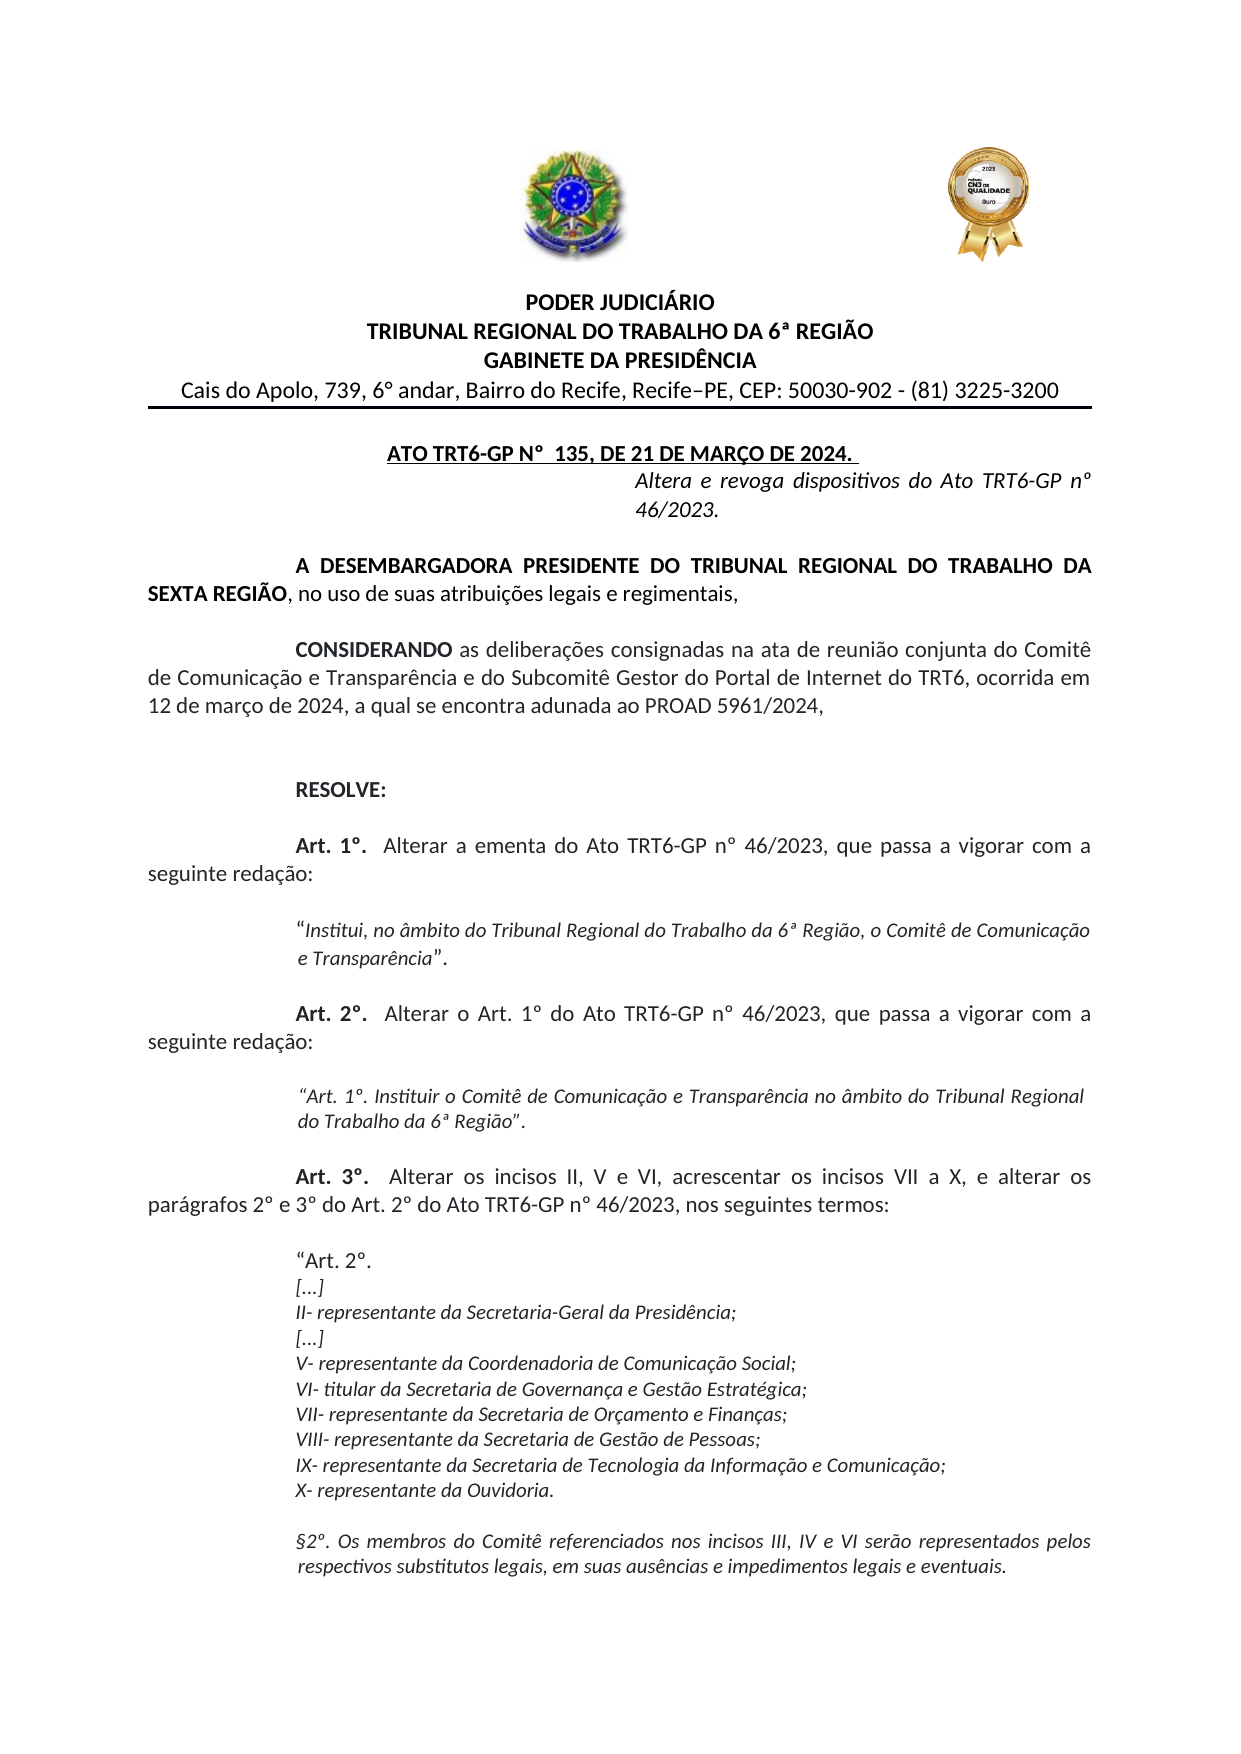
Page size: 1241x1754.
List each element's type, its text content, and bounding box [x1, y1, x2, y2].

text Cais do Apolo, 739, 6° andar, Bairro do Recife, Recife–PE, CEP: 50030-902 - (81) 3225-3200 [148, 375, 1092, 406]
text II- representante da Secretaria-Geral da Presidência; [148, 1299, 1092, 1325]
text PODER JUDICIÁRIO [148, 287, 1092, 316]
text CONSIDERANDO as deliberações consignadas na ata de reunião conjunta do Comitê de Comunicação e Transparência e do Subcomitê Gestor do Portal de Internet do TRT6, ocorrida em 12 de março de 2024, a qual se encontra adunada ao PROAD 5961/2024, [148, 635, 1092, 719]
text Art. 3º. Alterar os incisos II, V e VI, acrescentar os incisos VII a X, e alterar os parágrafos 2º e 3º do Art. 2º do Ato TRT6-GP nº 46/2023, nos seguintes termos: [148, 1162, 1092, 1218]
text [...] [148, 1274, 1092, 1299]
text [...] [148, 1325, 1092, 1350]
text Art. 2º. Alterar o Art. 1º do Ato TRT6-GP nº 46/2023, que passa a vigorar com a seguinte redação: [148, 999, 1092, 1055]
text “Art. 1º. Instituir o Comitê de Comunicação e Transparência no âmbito do Tribunal Regional do Trabalho da 6ª Região”. [298, 1083, 1085, 1134]
text A DESEMBARGADORA PRESIDENTE DO TRIBUNAL REGIONAL DO TRABALHO DA SEXTA REGIÃO, no uso de suas atribuições legais e regimentais, [148, 551, 1092, 607]
text GABINETE DA PRESIDÊNCIA [148, 346, 1092, 375]
text TRIBUNAL REGIONAL DO TRABALHO DA 6ª REGIÃO [148, 316, 1092, 346]
text “Art. 2º. [148, 1246, 1092, 1274]
text §2º. Os membros do Comitê referenciados nos incisos III, IV e VI serão representados pelos respectivos substitutos legais, em suas ausências e impedimentos legais e eventuais. [295, 1528, 1092, 1579]
picture [948, 147, 1029, 262]
text “Institui, no âmbito do Tribunal Regional do Trabalho da 6ª Região, o Comitê de Comunicação e Transparência”. [295, 915, 1092, 971]
text X- representante da Ouvidoria. [148, 1477, 1092, 1503]
text Art. 1º. Alterar a ementa do Ato TRT6-GP nº 46/2023, que passa a vigorar com a seguinte redação: [148, 831, 1092, 887]
text V- representante da Coordenadoria de Comunicação Social; [148, 1350, 1092, 1376]
text RESOLVE: [148, 775, 1092, 803]
picture [520, 150, 629, 262]
text VI- titular da Secretaria de Governança e Gestão Estratégica; [148, 1376, 1092, 1401]
text VIII- representante da Secretaria de Gestão de Pessoas; [148, 1427, 1092, 1452]
text ATO TRT6-GP Nº 135, DE 21 DE MARÇO DE 2024. [148, 439, 1092, 467]
text Altera e revoga dispositivos do Ato TRT6-GP nº 46/2023. [635, 467, 1092, 523]
text IX- representante da Secretaria de Tecnologia da Informação e Comunicação; [148, 1452, 1092, 1477]
text VII- representante da Secretaria de Orçamento e Finanças; [148, 1401, 1092, 1427]
